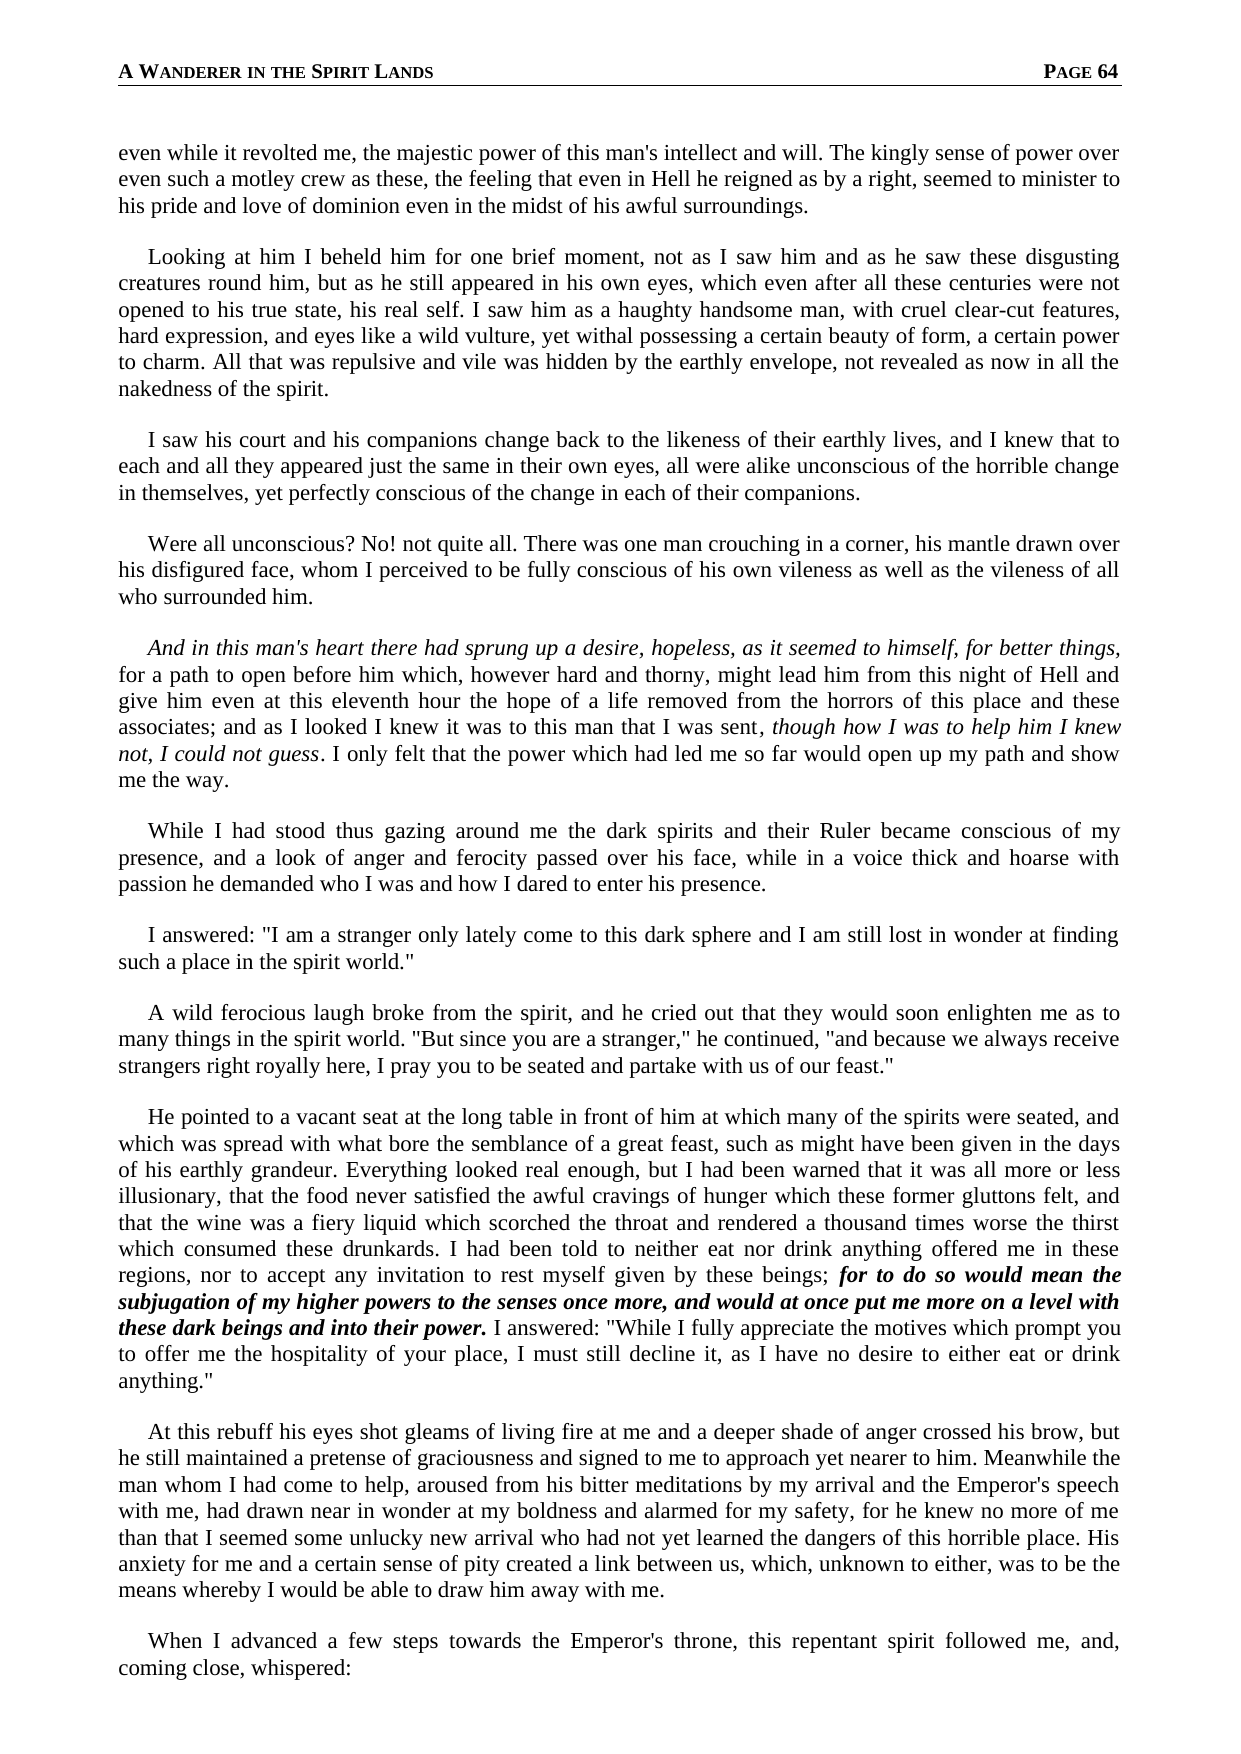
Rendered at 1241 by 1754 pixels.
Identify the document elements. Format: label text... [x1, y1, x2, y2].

text While I had stood thus gazing around me the dark spirits and their Ruler became conscious of my presence, and a look of anger and ferocity passed over his face, while in a voice thick and hoarse with passion he demanded who I was and how I dared to enter his presence. [118, 817, 1122, 896]
text I saw his court and his companions change back to the likeness of their earthly lives, and I knew that to each and all they appeared just the same in their own eyes, all were alike unconscious of the horrible change in themselves, yet perfectly conscious of the change in each of their companions. [118, 426, 1122, 505]
text even while it revolted me, the majestic power of this man's intellect and will. The kingly sense of power over even such a motley crew as these, the feeling that even in Hell he reigned as by a right, seemed to minister to his pride and love of dominion even in the midst of his awful surroundings. [118, 139, 1122, 218]
text And in this man's heart there had sprung up a desire, hopeless, as it seemed to himself, for better things, for a path to open before him which, however hard and thorny, might lead him from this night of Hell and give him even at this eleventh hour the hope of a life removed from the horrors of this place and these associates; and as I looked I knew it was to this man that I was sent, though how I was to help him I knew not, I could not guess. I only felt that the power which had led me so far would open up my path and show me the way. [118, 634, 1122, 792]
text At this rebuff his eyes shot gleams of living fire at me and a deeper shade of anger crossed his brow, but he still maintained a pretense of graciousness and signed to me to approach yet nearer to him. Meanwhile the man whom I had come to help, aroused from his bitter meditations by my arrival and the Emperor's speech with me, had drawn near in wonder at my boldness and alarmed for my safety, for he knew no more of me than that I seemed some unlucky new arrival who had not yet learned the dangers of this horrible place. His anxiety for me and a certain sense of pity created a link between us, which, unknown to either, was to be the means whereby I would be able to draw him away with me. [118, 1418, 1122, 1603]
text A wild ferocious laugh broke from the spirit, and he cried out that they would soon enlighten me as to many things in the spirit world. "But since you are a stranger," he continued, "and because we always receive strangers right royally here, I pray you to be seated and partake with us of our feast." [118, 999, 1122, 1078]
text Looking at him I beheld him for one brief moment, not as I saw him and as he saw these disgusting creatures round him, but as he still appeared in his own eyes, which even after all these centuries were not opened to his true state, his real self. I saw him as a haughty handsome man, with cruel clear-cut features, hard expression, and eyes like a wild vulture, yet withal possessing a certain beauty of form, a certain power to charm. All that was repulsive and vile was hidden by the earthly envelope, not revealed as now in all the nakedness of the spirit. [118, 243, 1122, 401]
text He pointed to a vacant seat at the long table in front of him at which many of the spirits were seated, and which was spread with what bore the semblance of a great feast, such as might have been given in the days of his earthly grandeur. Everything looked real enough, but I had been warned that it was all more or less illusionary, that the food never satisfied the awful cravings of hunger which these former gluttons felt, and that the wine was a fiery liquid which scorched the throat and rendered a thousand times worse the thirst which consumed these drunkards. I had been told to neither eat nor drink anything offered me in these regions, nor to accept any invitation to rest myself given by these beings; for to do so would mean the subjugation of my higher powers to the senses once more, and would at once put me more on a level with these dark beings and into their power. I answered: "While I fully appreciate the motives which prompt you to offer me the hospitality of your place, I must still decline it, as I have no desire to either eat or drink anything." [118, 1103, 1122, 1393]
text Were all unconscious? No! not quite all. There was one man crouching in a corner, his mantle drawn over his disfigured face, whom I perceived to be fully conscious of his own vileness as well as the vileness of all who surrounded him. [118, 530, 1122, 609]
text When I advanced a few steps towards the Emperor's throne, this repentant spirit followed me, and, coming close, whispered: [118, 1628, 1122, 1680]
text I answered: "I am a stranger only lately come to this dark sphere and I am still lost in wonder at finding such a place in the spirit world." [118, 921, 1122, 974]
